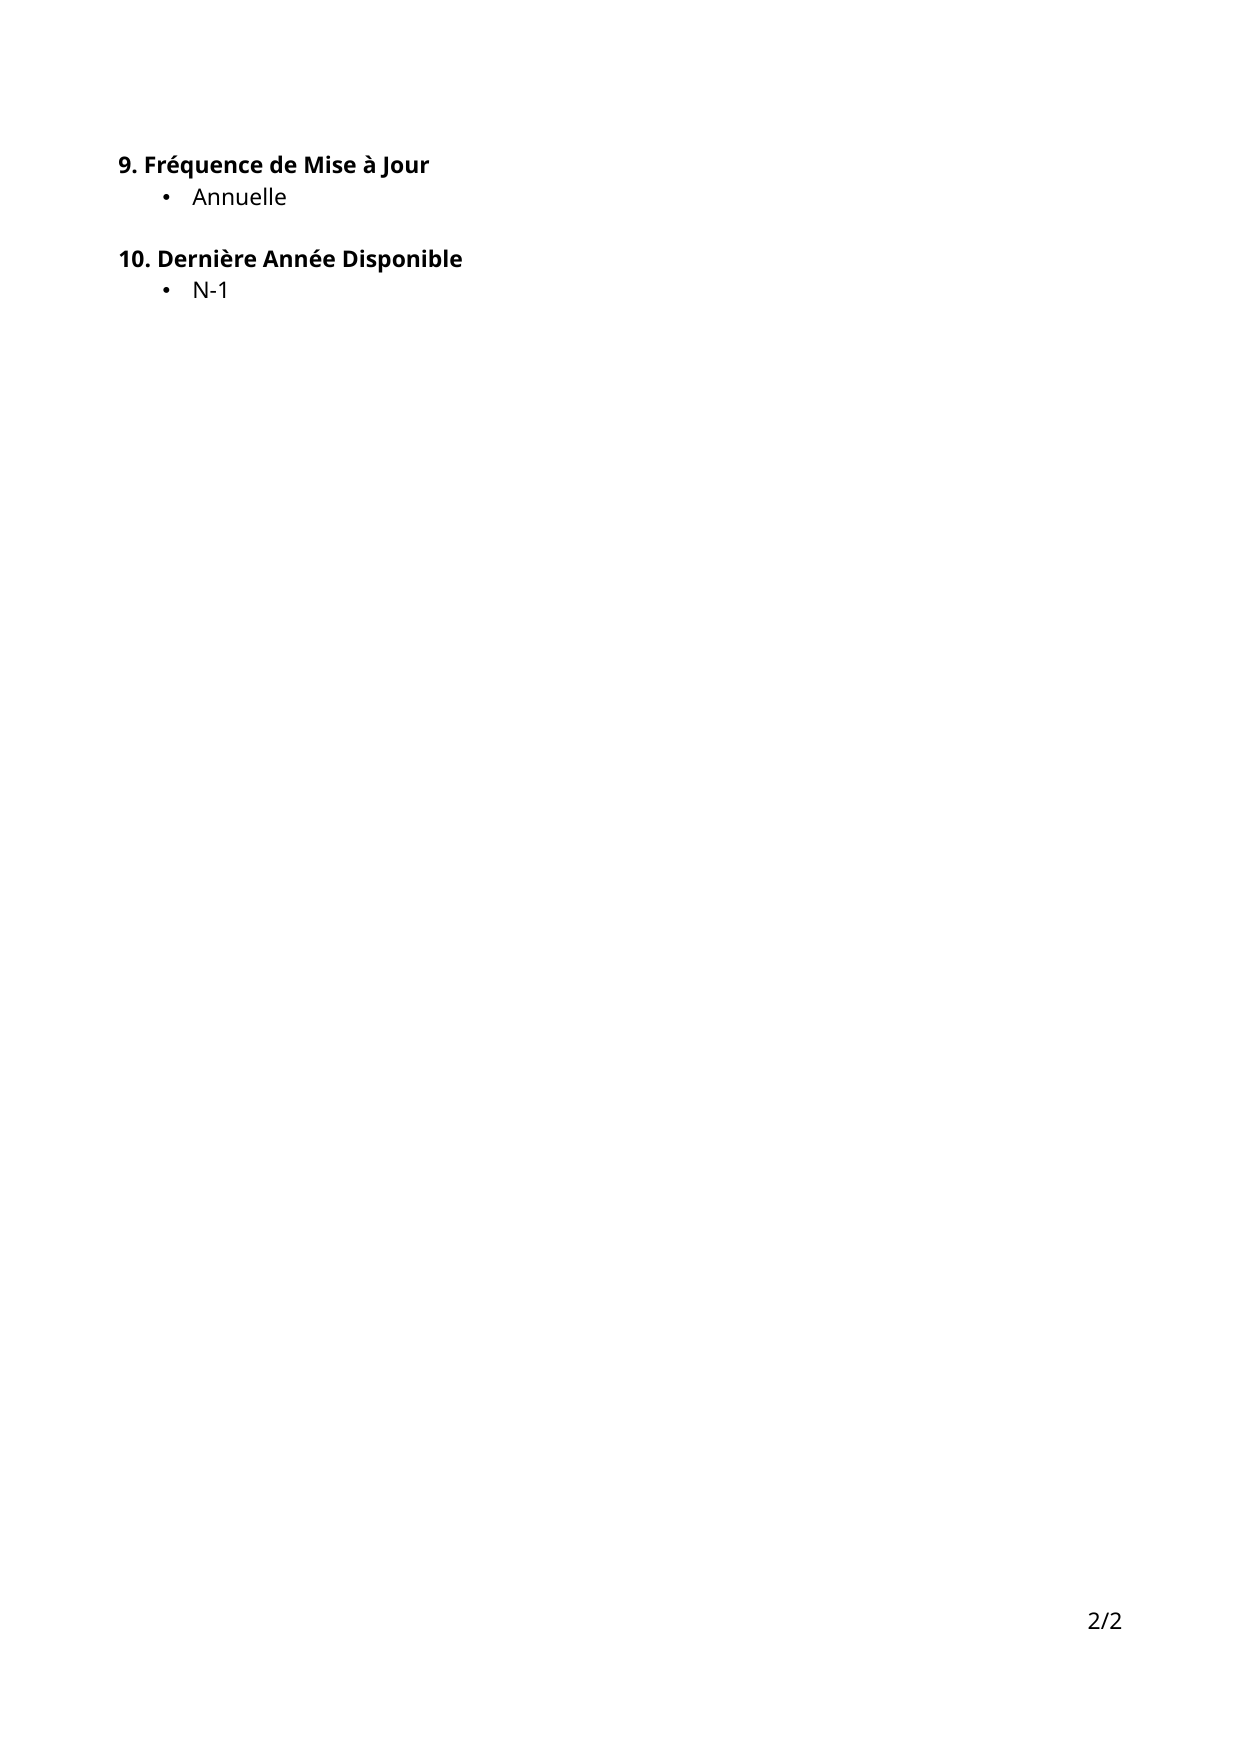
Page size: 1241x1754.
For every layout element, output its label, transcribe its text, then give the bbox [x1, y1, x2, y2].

list N-1 [162, 274, 1122, 306]
list Annuelle [162, 181, 1122, 212]
subtitle 10. Dernière Année Disponible [118, 243, 1122, 274]
subtitle 9. Fréquence de Mise à Jour [118, 149, 1122, 181]
